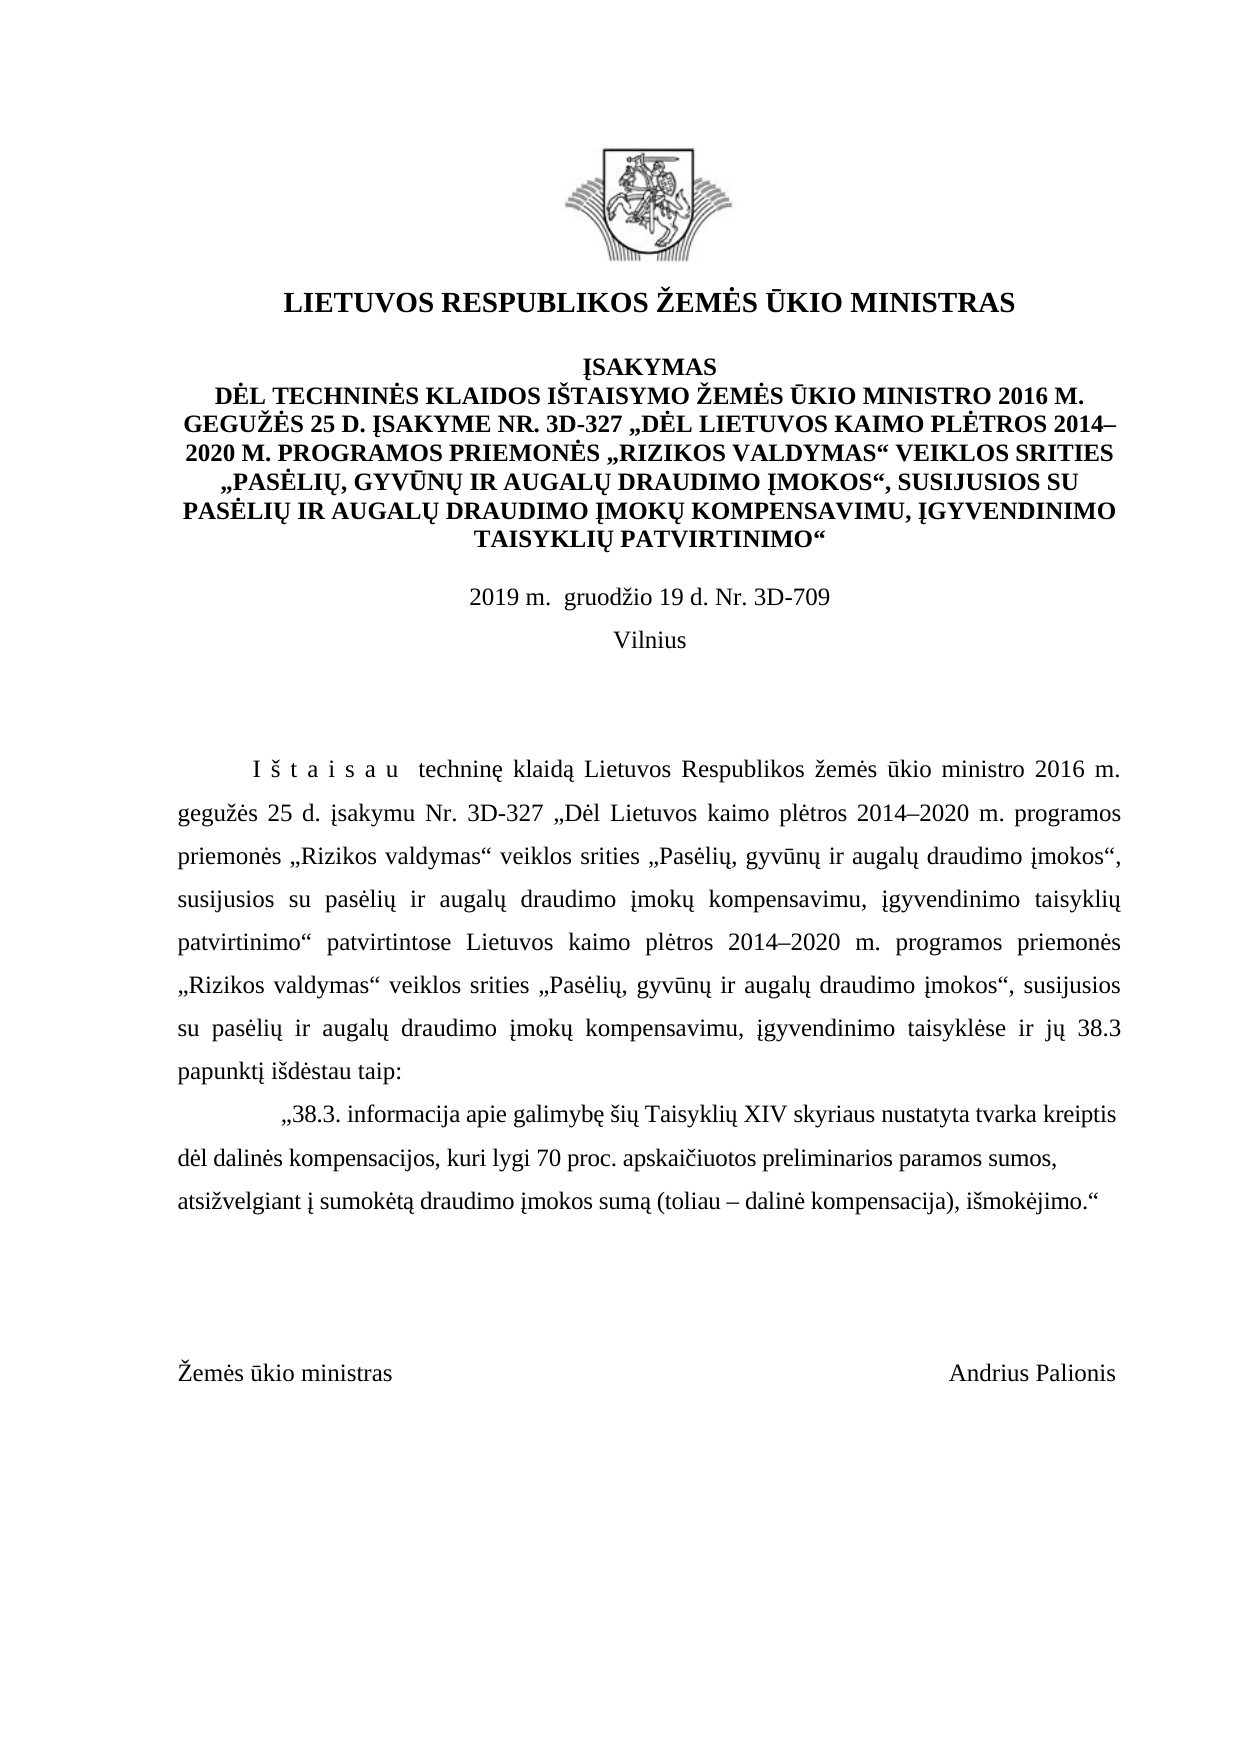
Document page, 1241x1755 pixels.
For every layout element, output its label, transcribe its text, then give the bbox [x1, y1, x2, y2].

text ĮSAKYMAS [177, 352, 1122, 381]
text 2019 m. gruodžio 19 d. Nr. 3D-709 [177, 582, 1122, 611]
text „38.3. informacija apie galimybę šių Taisyklių XIV skyriaus nustatyta tvarka kreiptis dėl dalinės kompensacijos, kuri lygi 70 proc. apskaičiuotos preliminarios paramos sumos, atsižvelgiant į sumokėtą draudimo įmokos sumą (toliau – dalinė kompensacija), išmokėjimo.“ [177, 1099, 1122, 1214]
text Vilnius [177, 625, 1122, 654]
text I š t a i s a u techninę klaidą Lietuvos Respublikos žemės ūkio ministro 2016 m. gegužės 25 d. įsakymu Nr. 3D-327 „Dėl Lietuvos kaimo plėtros 2014–2020 m. programos priemonės „Rizikos valdymas“ veiklos srities „Pasėlių, gyvūnų ir augalų draudimo įmokos“, susijusios su pasėlių ir augalų draudimo įmokų kompensavimu, įgyvendinimo taisyklių patvirtinimo“ patvirtintose Lietuvos kaimo plėtros 2014–2020 m. programos priemonės „Rizikos valdymas“ veiklos srities „Pasėlių, gyvūnų ir augalų draudimo įmokos“, susijusios su pasėlių ir augalų draudimo įmokų kompensavimu, įgyvendinimo taisyklėse ir jų 38.3 papunktį išdėstau taip: [177, 754, 1122, 1085]
text LIETUVOS RESPUBLIKOS ŽEMĖS ŪKIO MINISTRAS [177, 285, 1122, 318]
text Žemės ūkio ministras Andrius Palionis [177, 1358, 1122, 1387]
text DĖL TECHNINĖS KLAIDOS IŠTAISYMO ŽEMĖS ŪKIO MINISTRO 2016 M. gegužės 25 D. ĮSAKYME NR. 3D-327 „DĖL LIETUVOS KAIMO PLĖTROS 2014–2020 M. PROGRAMOS PRIEMONĖS „RIZIKOS VALDYMAS“ VEIKLOS SRITIES „PASĖLIŲ, GYVŪNŲ IR AUGALŲ DRAUDIMo įmokos“, SUSIJUSIOS SU PASĖLIŲ IR AUGALŲ DRAUDIMO ĮMOKŲ KOMPENSAVIMU, ĮGYVENDINIMO taisyklių patvirtinimo“ [177, 381, 1122, 553]
